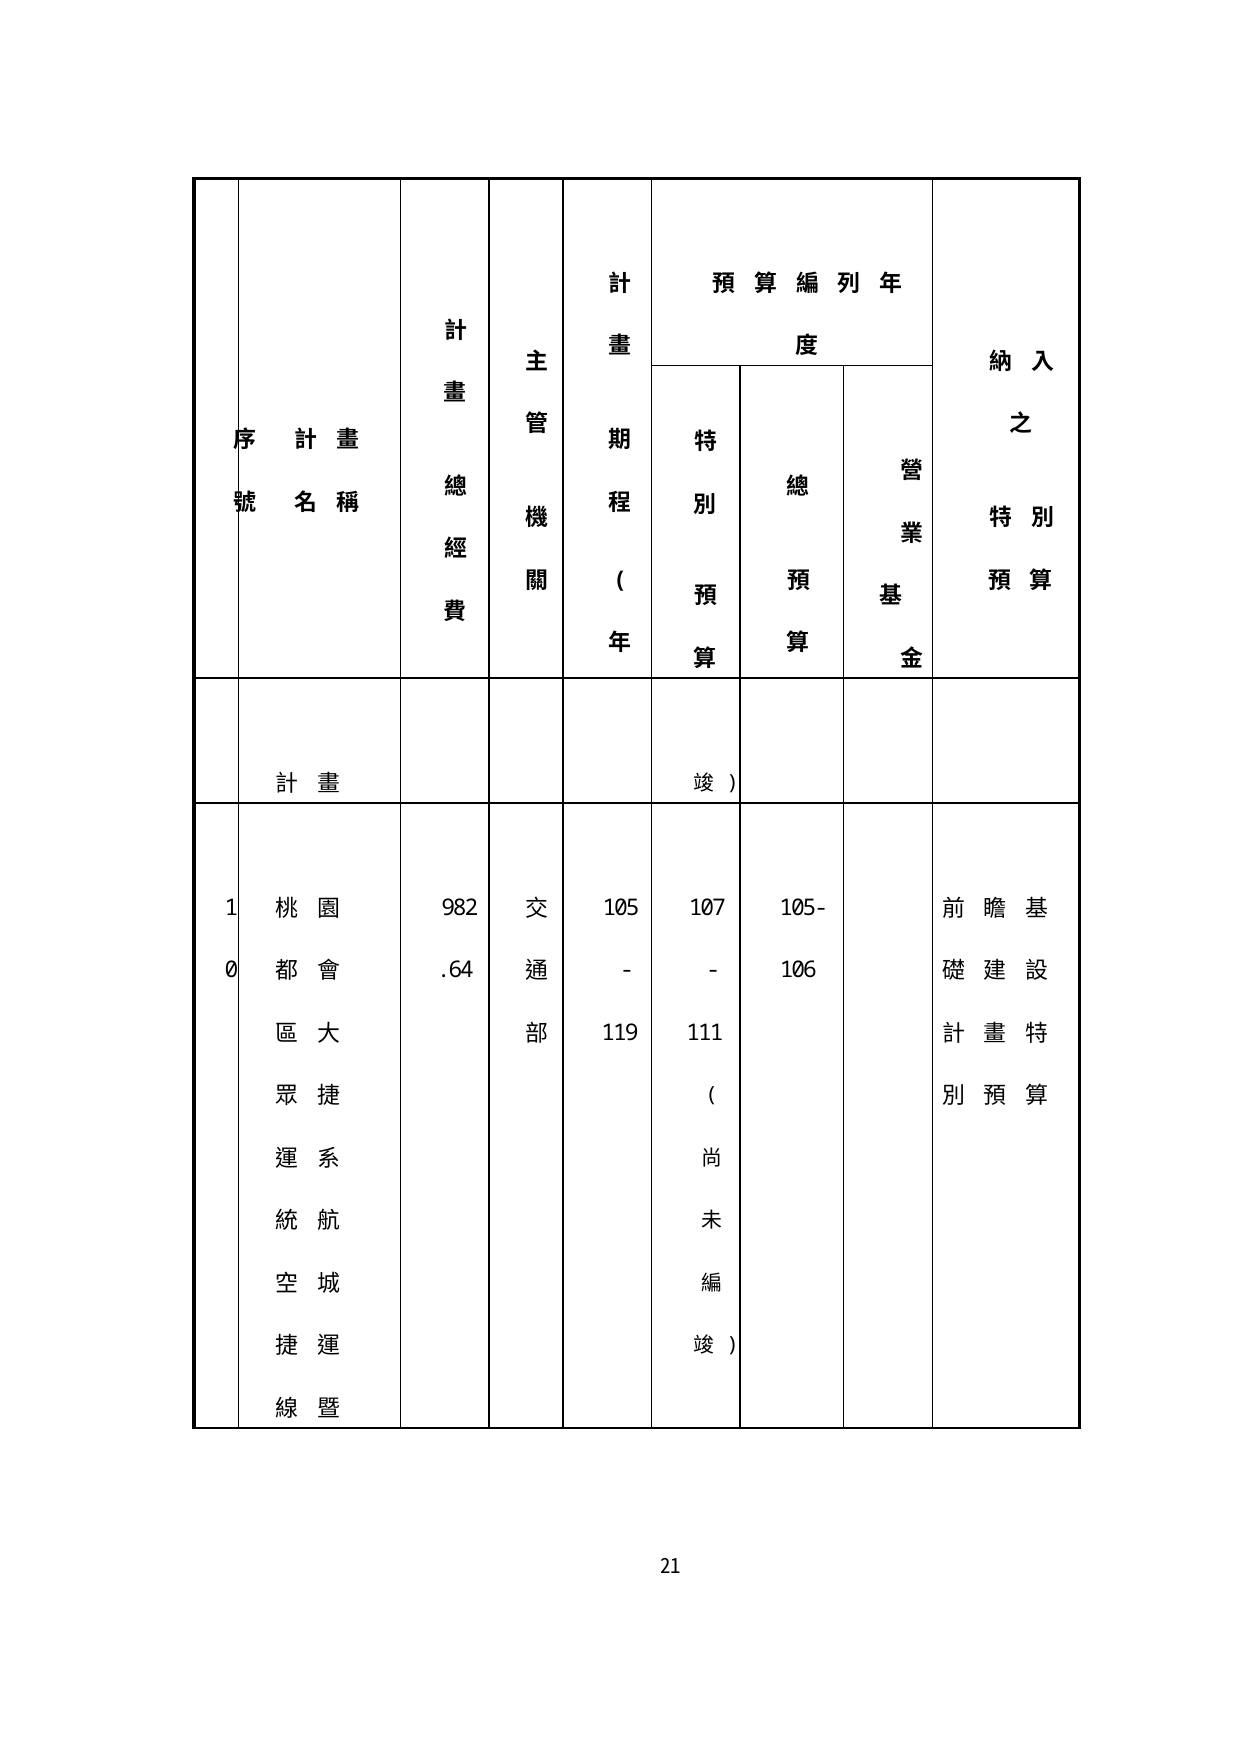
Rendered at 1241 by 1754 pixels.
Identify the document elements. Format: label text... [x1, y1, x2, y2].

table_header 預算編列年度 [652, 180, 932, 365]
table_cell 105-106 [741, 804, 843, 1427]
table_cell 總 預算 [741, 366, 843, 677]
table_cell 104-114 [564, 679, 651, 802]
table_cell 10 [196, 804, 238, 1427]
table_cell [490, 679, 562, 802]
table_header 納入之 特別預算 [933, 180, 1078, 677]
table_cell [933, 679, 1078, 802]
table_header 計畫 總經費 [401, 180, 488, 677]
table_cell [741, 679, 843, 802]
table_cell [844, 804, 932, 1427]
table_header 計畫 期程 (年度) [564, 180, 651, 677]
table_cell 105-119 [564, 804, 651, 1427]
table_cell [844, 679, 932, 802]
table_cell 竣) [652, 679, 739, 802]
table_cell 交通部 [490, 804, 562, 1427]
table_cell 982.64 [401, 804, 488, 1427]
table_header 計畫 名稱 [239, 180, 400, 677]
table_cell 計畫 [239, 679, 400, 802]
table_cell 前瞻基礎建設計畫特別預算 [933, 804, 1078, 1427]
table_cell 營業 基金 [844, 366, 932, 677]
table_cell 107-111 (尚未編竣) [652, 804, 739, 1427]
table_header 主管 機關 [490, 180, 562, 677]
table_cell [401, 679, 488, 802]
table_cell [196, 679, 238, 802]
table_cell 桃園都會區大眾捷運系統航空城捷運線暨 [239, 804, 400, 1427]
table_header 序號 [196, 180, 238, 677]
table_cell 特別 預算 [652, 366, 739, 677]
